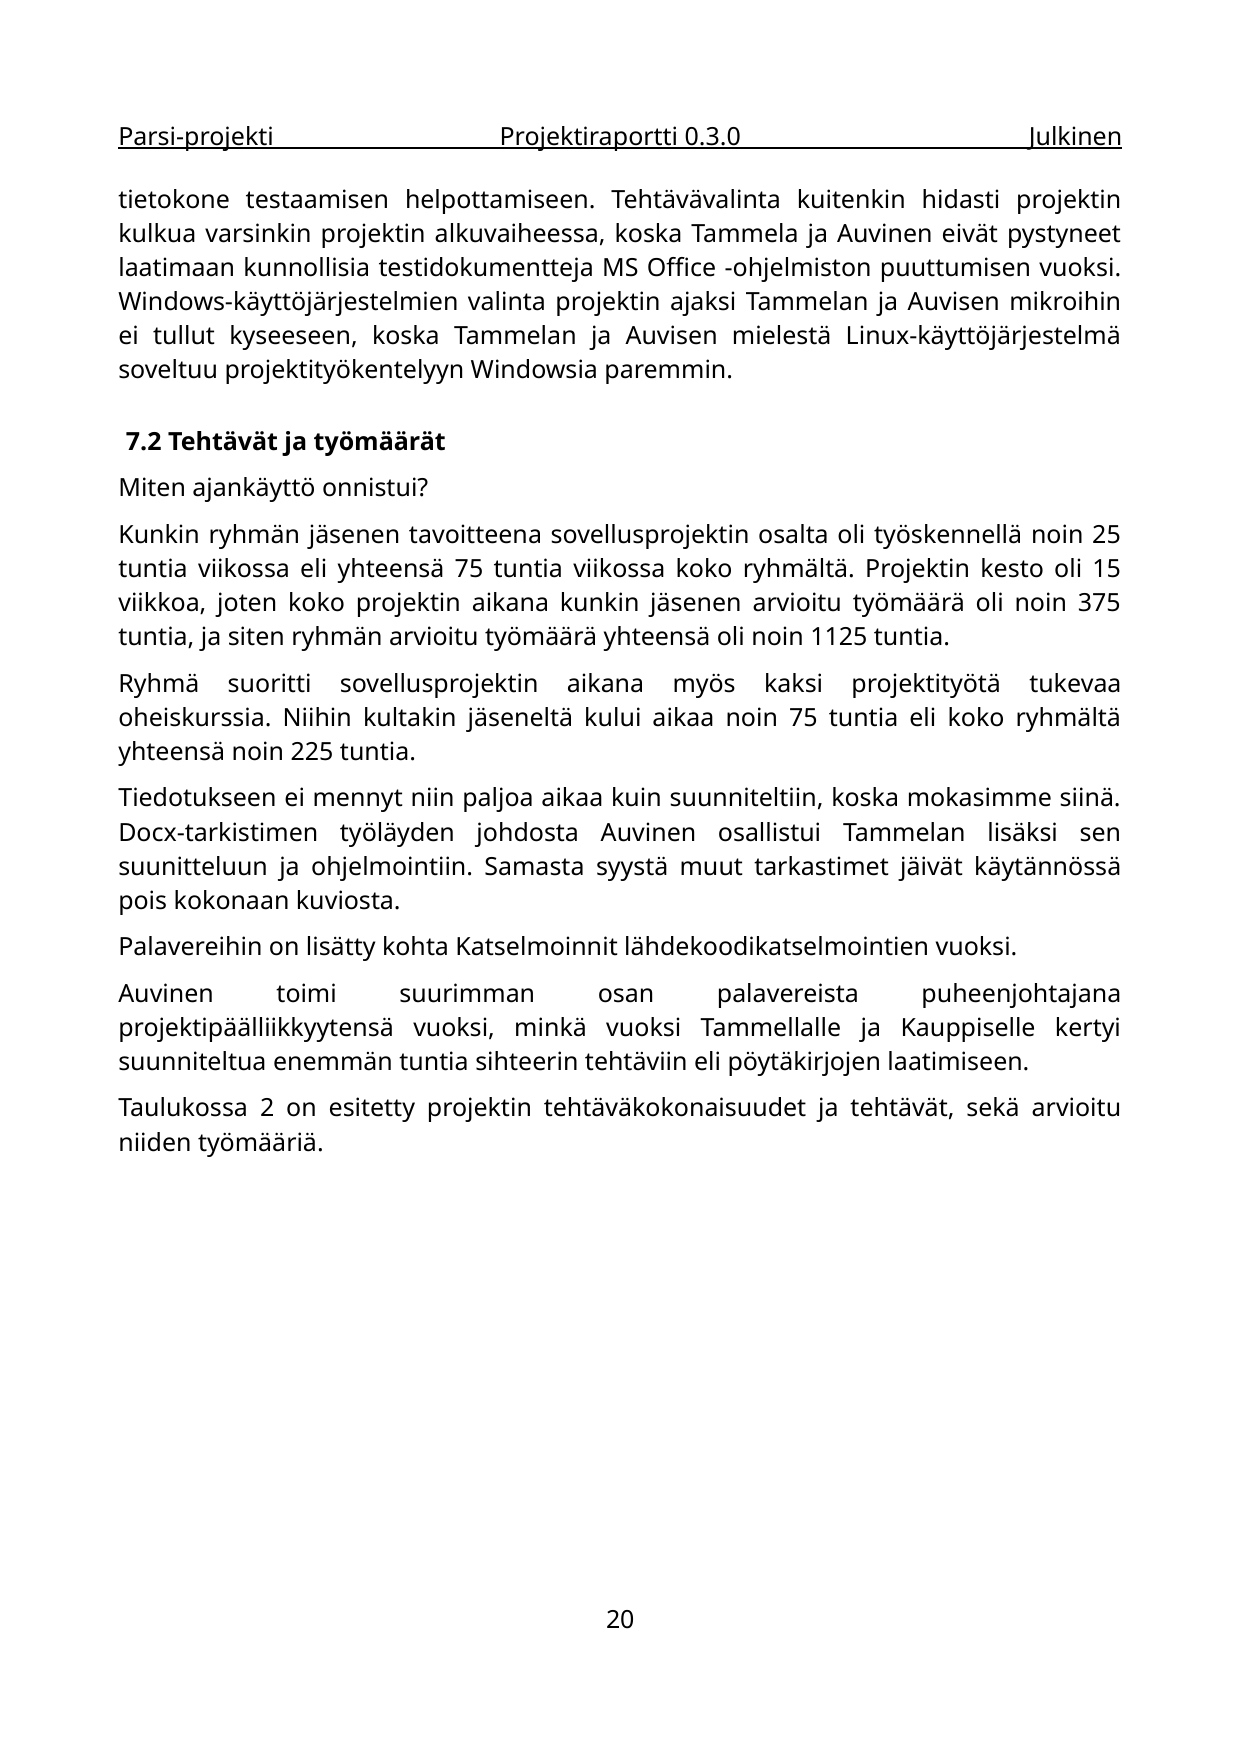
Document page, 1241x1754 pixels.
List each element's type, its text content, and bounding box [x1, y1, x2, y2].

text Tiedotukseen ei mennyt niin paljoa aikaa kuin suunniteltiin, koska mokasimme siinä. Docx-tarkistimen työläyden johdosta Auvinen osallistui Tammelan lisäksi sen suunitteluun ja ohjelmointiin. Samasta syystä muut tarkastimet jäivät käytännössä pois kokonaan kuviosta. [118, 780, 1122, 916]
text Auvinen toimi suurimman osan palavereista puheenjohtajana projektipäälliikkyytensä vuoksi, minkä vuoksi Tammellalle ja Kauppiselle kertyi suunniteltua enemmän tuntia sihteerin tehtäviin eli pöytäkirjojen laatimiseen. [118, 975, 1122, 1078]
text Miten ajankäyttö onnistui? [118, 470, 1122, 504]
text Palavereihin on lisätty kohta Katselmoinnit lähdekoodikatselmointien vuoksi. [118, 929, 1122, 963]
text Taulukossa 2 on esitetty projektin tehtäväkokonaisuudet ja tehtävät, sekä arvioitu niiden työmääriä. [118, 1090, 1122, 1158]
text Ryhmä suoritti sovellusprojektin aikana myös kaksi projektityötä tukevaa oheiskurssia. Niihin kultakin jäseneltä kului aikaa noin 75 tuntia eli koko ryhmältä yhteensä noin 225 tuntia. [118, 665, 1122, 768]
subtitle Tehtävät ja työmäärät [126, 423, 1122, 458]
text Kunkin ryhmän jäsenen tavoitteena sovellusprojektin osalta oli työskennellä noin 25 tuntia viikossa eli yhteensä 75 tuntia viikossa koko ryhmältä. Projektin kesto oli 15 viikkoa, joten koko projektin aikana kunkin jäsenen arvioitu työmäärä oli noin 375 tuntia, ja siten ryhmän arvioitu työmäärä yhteensä oli noin 1125 tuntia. [118, 517, 1122, 653]
text tietokone testaamisen helpottamiseen. Tehtävävalinta kuitenkin hidasti projektin kulkua varsinkin projektin alkuvaiheessa, koska Tammela ja Auvinen eivät pystyneet laatimaan kunnollisia testidokumentteja MS Office -ohjelmiston puuttumisen vuoksi. Windows-käyttöjärjestelmien valinta projektin ajaksi Tammelan ja Auvisen mikroihin ei tullut kyseeseen, koska Tammelan ja Auvisen mielestä Linux-käyttöjärjestelmä soveltuu projektityökentelyyn Windowsia paremmin. [118, 182, 1122, 386]
